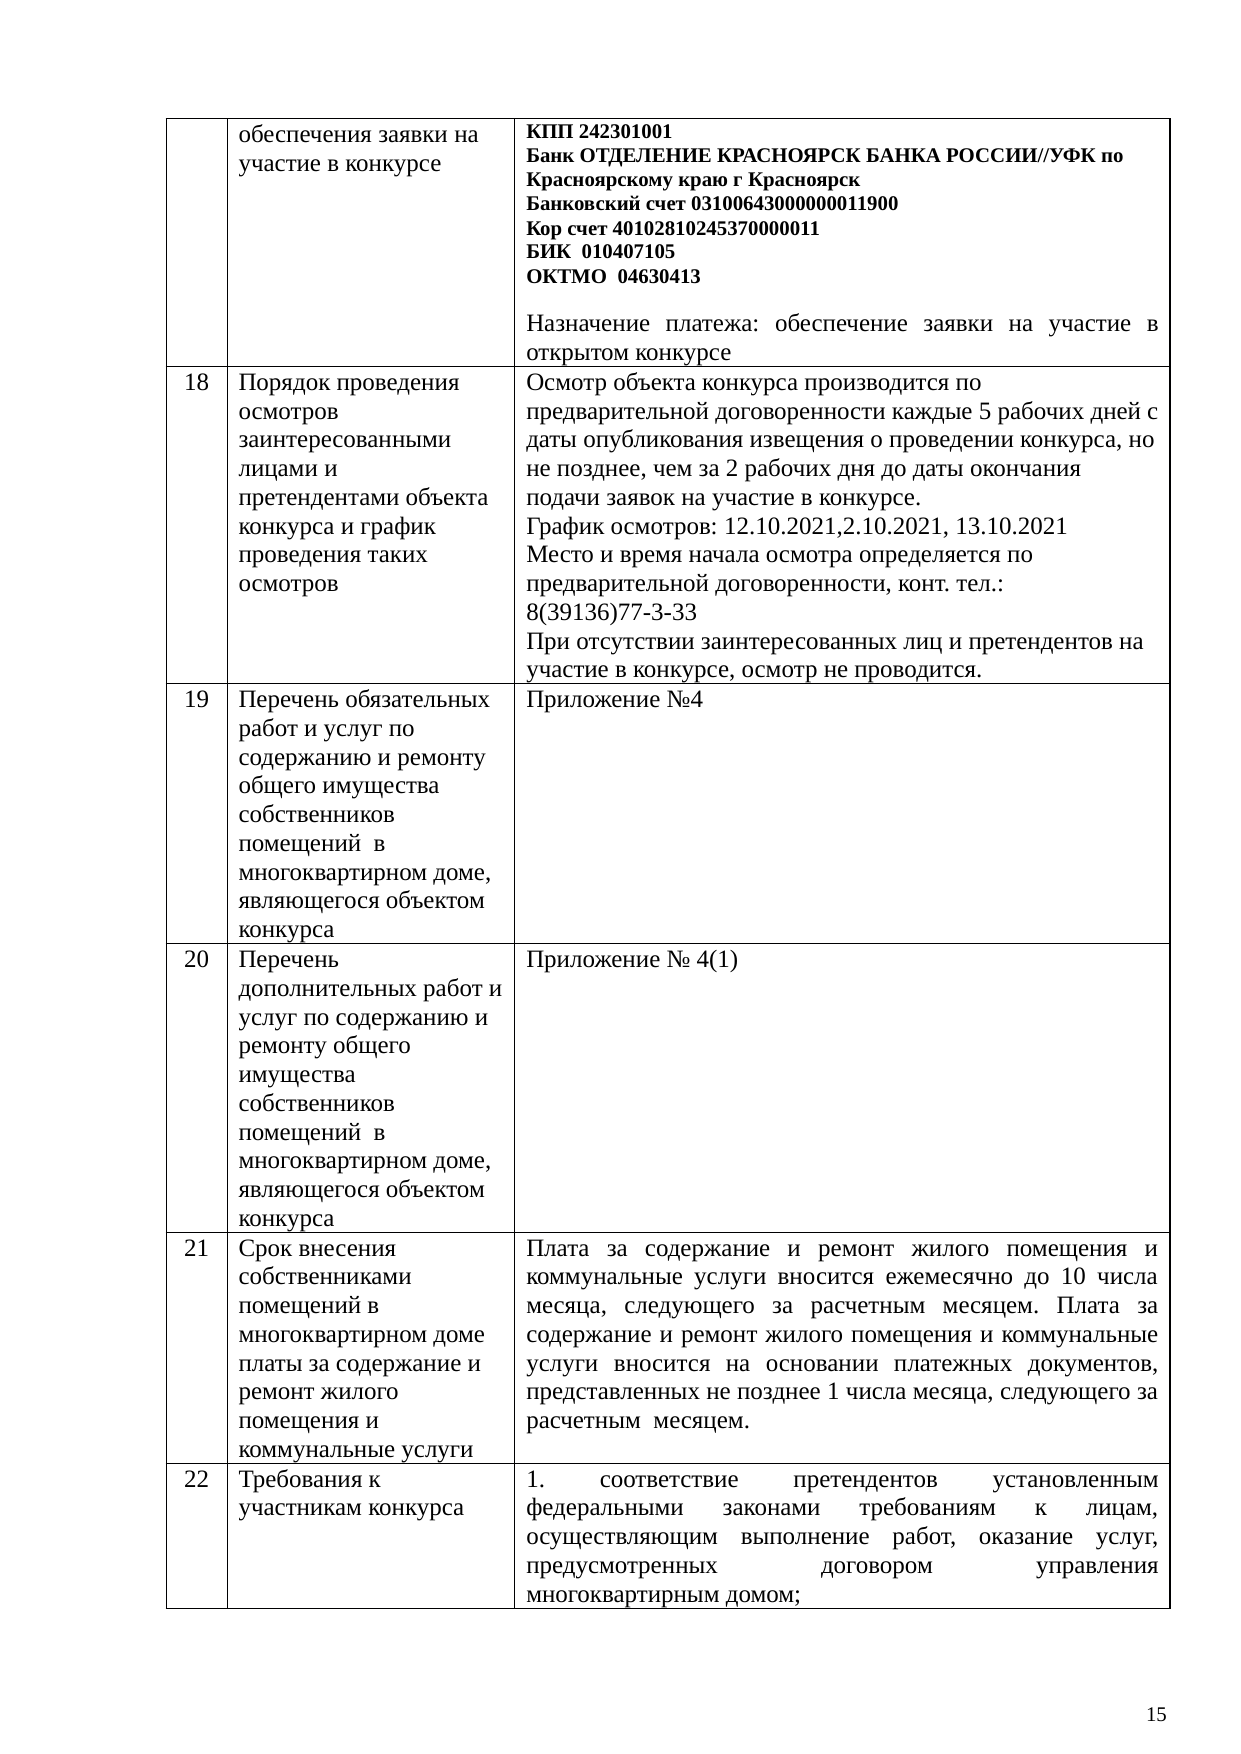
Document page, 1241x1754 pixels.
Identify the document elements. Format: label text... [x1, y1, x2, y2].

table_cell Приложение №4 [515, 684, 1169, 943]
table_cell [167, 119, 227, 366]
table_cell 21 [167, 1233, 227, 1463]
table_cell Перечень обязательных работ и услуг по содержанию и ремонту общего имущества собственников помещений в многоквартирном доме, являющегося объектом конкурса [228, 684, 514, 943]
table_cell Требования к участникам конкурса [228, 1464, 514, 1607]
table_cell 19 [167, 684, 227, 943]
table_cell 18 [167, 367, 227, 683]
table_cell Плата за содержание и ремонт жилого помещения и коммунальные услуги вносится ежемесячно до 10 числа месяца, следующего за расчетным месяцем. Плата за содержание и ремонт жилого помещения и коммунальные услуги вносится на основании платежных документов, представленных не позднее 1 числа месяца, следующего за расчетным месяцем. [515, 1233, 1169, 1463]
table_cell Осмотр объекта конкурса производится по предварительной договоренности каждые 5 рабочих дней с даты опубликования извещения о проведении конкурса, но не позднее, чем за 2 рабочих дня до даты окончания подачи заявок на участие в конкурсе. График осмотров: 12.10.2021,2.10.2021, 13.10.2021 Место и время начала осмотра определяется по предварительной договоренности, конт. тел.: 8(39136)77-3-33 При отсутствии заинтересованных лиц и претендентов на участие в конкурсе, осмотр не проводится. [515, 367, 1169, 683]
table_cell Перечень дополнительных работ и услуг по содержанию и ремонту общего имущества собственников помещений в многоквартирном доме, являющегося объектом конкурса [228, 944, 514, 1232]
table_cell Порядок проведения осмотров заинтересованными лицами и претендентами объекта конкурса и график проведения таких осмотров [228, 367, 514, 683]
table_cell 20 [167, 944, 227, 1232]
table_cell Приложение № 4(1) [515, 944, 1169, 1232]
table_cell Срок внесения собственниками помещений в многоквартирном доме платы за содержание и ремонт жилого помещения и коммунальные услуги [228, 1233, 514, 1463]
table_cell 22 [167, 1464, 227, 1607]
table_cell обеспечения заявки на участие в конкурсе [228, 119, 514, 366]
table_cell КПП 242301001 Банк ОТДЕЛЕНИЕ КРАСНОЯРСК БАНКА РОССИИ//УФК по Красноярскому краю г Красноярск Банковский счет 03100643000000011900 Кор счет 40102810245370000011 БИК 010407105 ОКТМО 04630413 Назначение платежа: обеспечение заявки на участие в открытом конкурсе [515, 119, 1169, 366]
table_cell 1. соответствие претендентов установленным федеральными законами требованиям к лицам, осуществляющим выполнение работ, оказание услуг, предусмотренных договором управления многоквартирным домом; [515, 1464, 1169, 1607]
